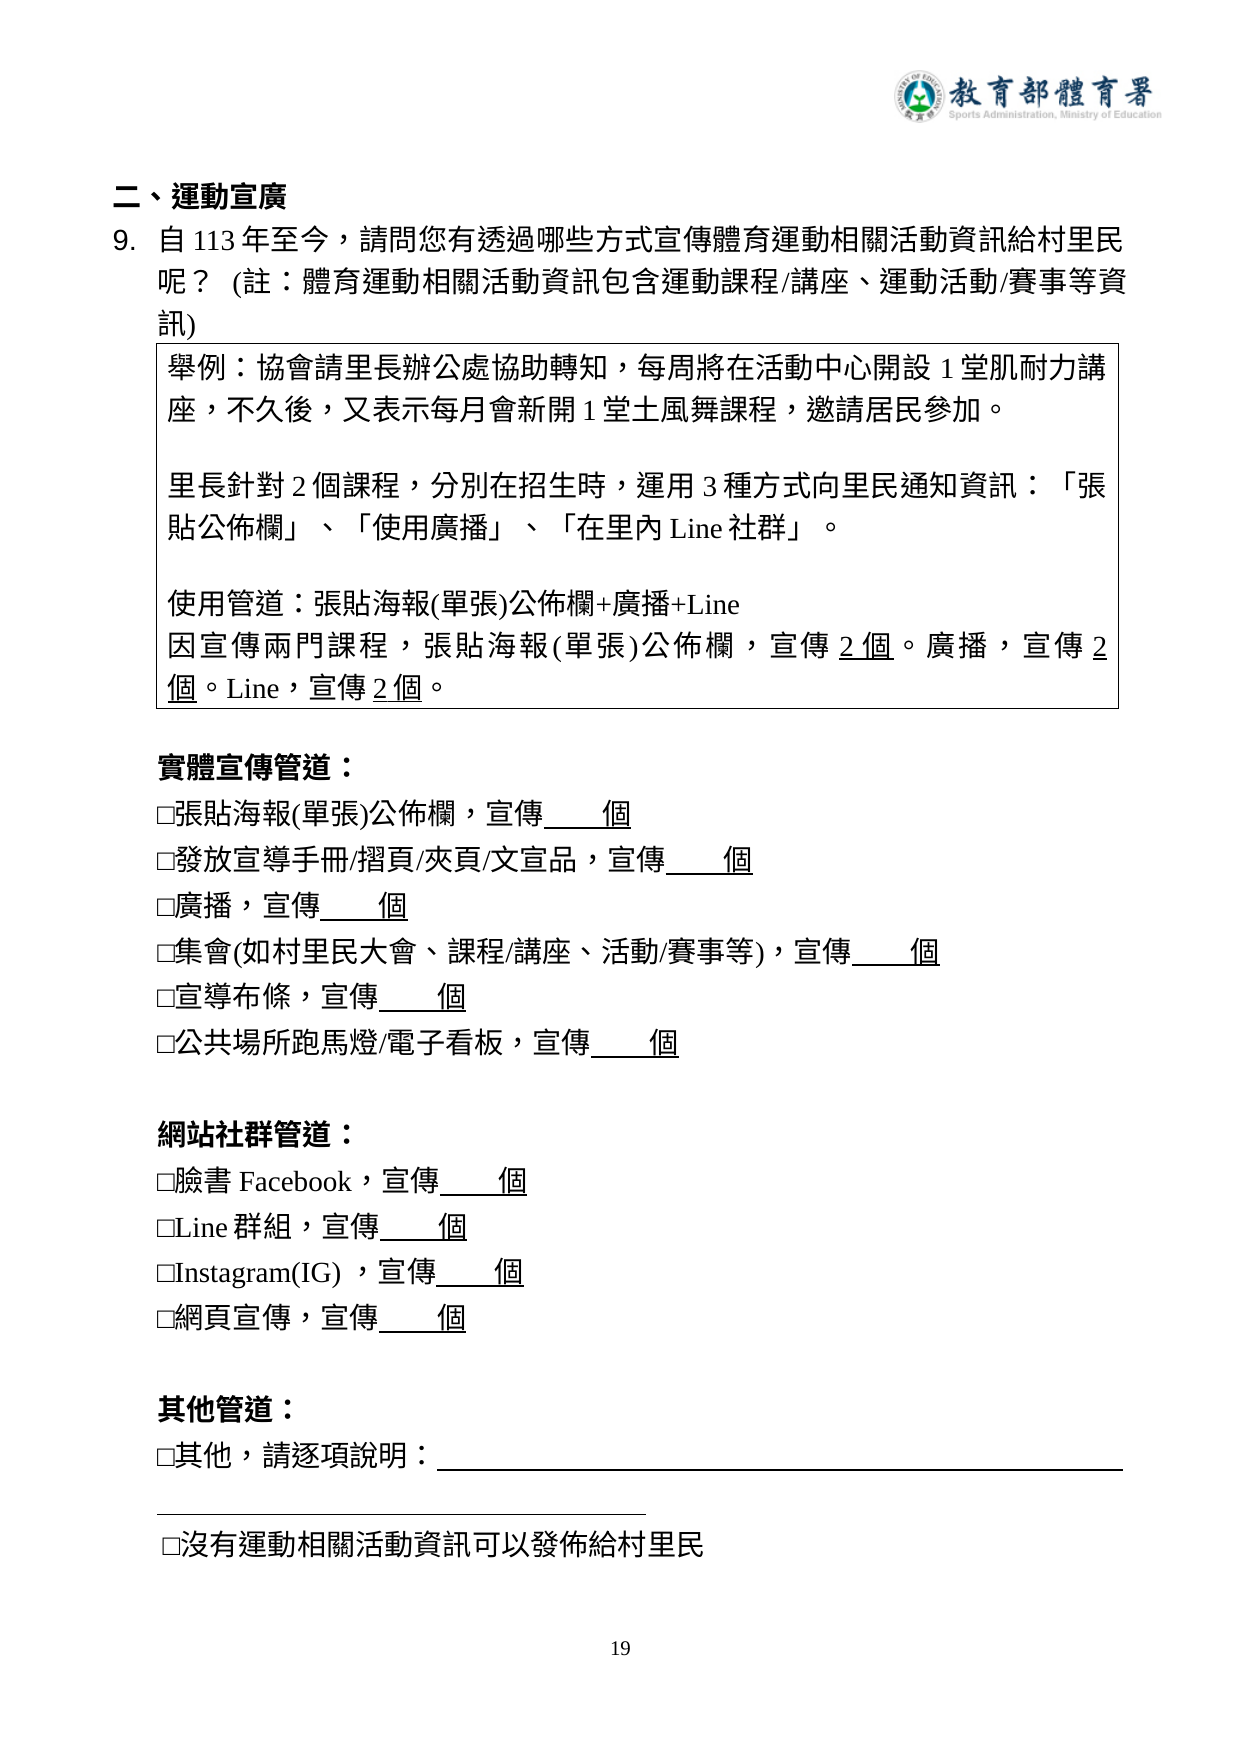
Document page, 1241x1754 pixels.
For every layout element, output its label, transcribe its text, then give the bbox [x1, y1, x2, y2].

text □發放宣導手冊/摺頁/夾頁/文宣品，宣傳 個 [157, 834, 1128, 879]
text 網站社群管道： [157, 1109, 1128, 1154]
text 其他管道： [157, 1384, 1128, 1429]
text □Line群組，宣傳 個 [157, 1200, 1128, 1246]
text □宣導布條，宣傳 個 [157, 971, 1128, 1017]
text 二、運動宣廣 [112, 174, 1128, 216]
text □網頁宣傳，宣傳 個 [157, 1292, 1128, 1338]
text 實體宣傳管道： [157, 742, 1128, 788]
text □廣播，宣傳 個 [157, 879, 1128, 925]
text □張貼海報(單張)公佈欄，宣傳 個 [157, 788, 1128, 834]
text □臉書Facebook，宣傳 個 [157, 1154, 1128, 1200]
table_header 舉例：協會請里長辦公處協助轉知，每周將在活動中心開設1堂肌耐力講座，不久後，又表示每月會新開1堂土風舞課程，邀請居民參加。 里長針對2個課程，分別在招生時，運用3種方式向里民通知資訊：「張貼公佈欄」、「使用廣播」、「在里內Line社群」。 使用管道：張貼海報(單張)公佈欄+廣播+Line 因宣傳兩門課程，張貼海報(單張)公佈欄，宣傳2個。廣播，宣傳2個。Line，宣傳2個。 [157, 344, 1118, 707]
text □其他，請逐項說明： [157, 1429, 1128, 1475]
list 自113年至今，請問您有透過哪些方式宣傳體育運動相關活動資訊給村里民呢？ (註：體育運動相關活動資訊包含運動課程/講座、運動活動/賽事等資訊) [112, 216, 1128, 343]
text □沒有運動相關活動資訊可以發佈給村里民 [104, 1521, 1128, 1563]
text □公共場所跑馬燈/電子看板，宣傳 個 [157, 1017, 1128, 1063]
text □Instagram(IG) ，宣傳 個 [157, 1246, 1128, 1292]
text □集會(如村里民大會、課程/講座、活動/賽事等)，宣傳 個 [157, 925, 1128, 971]
